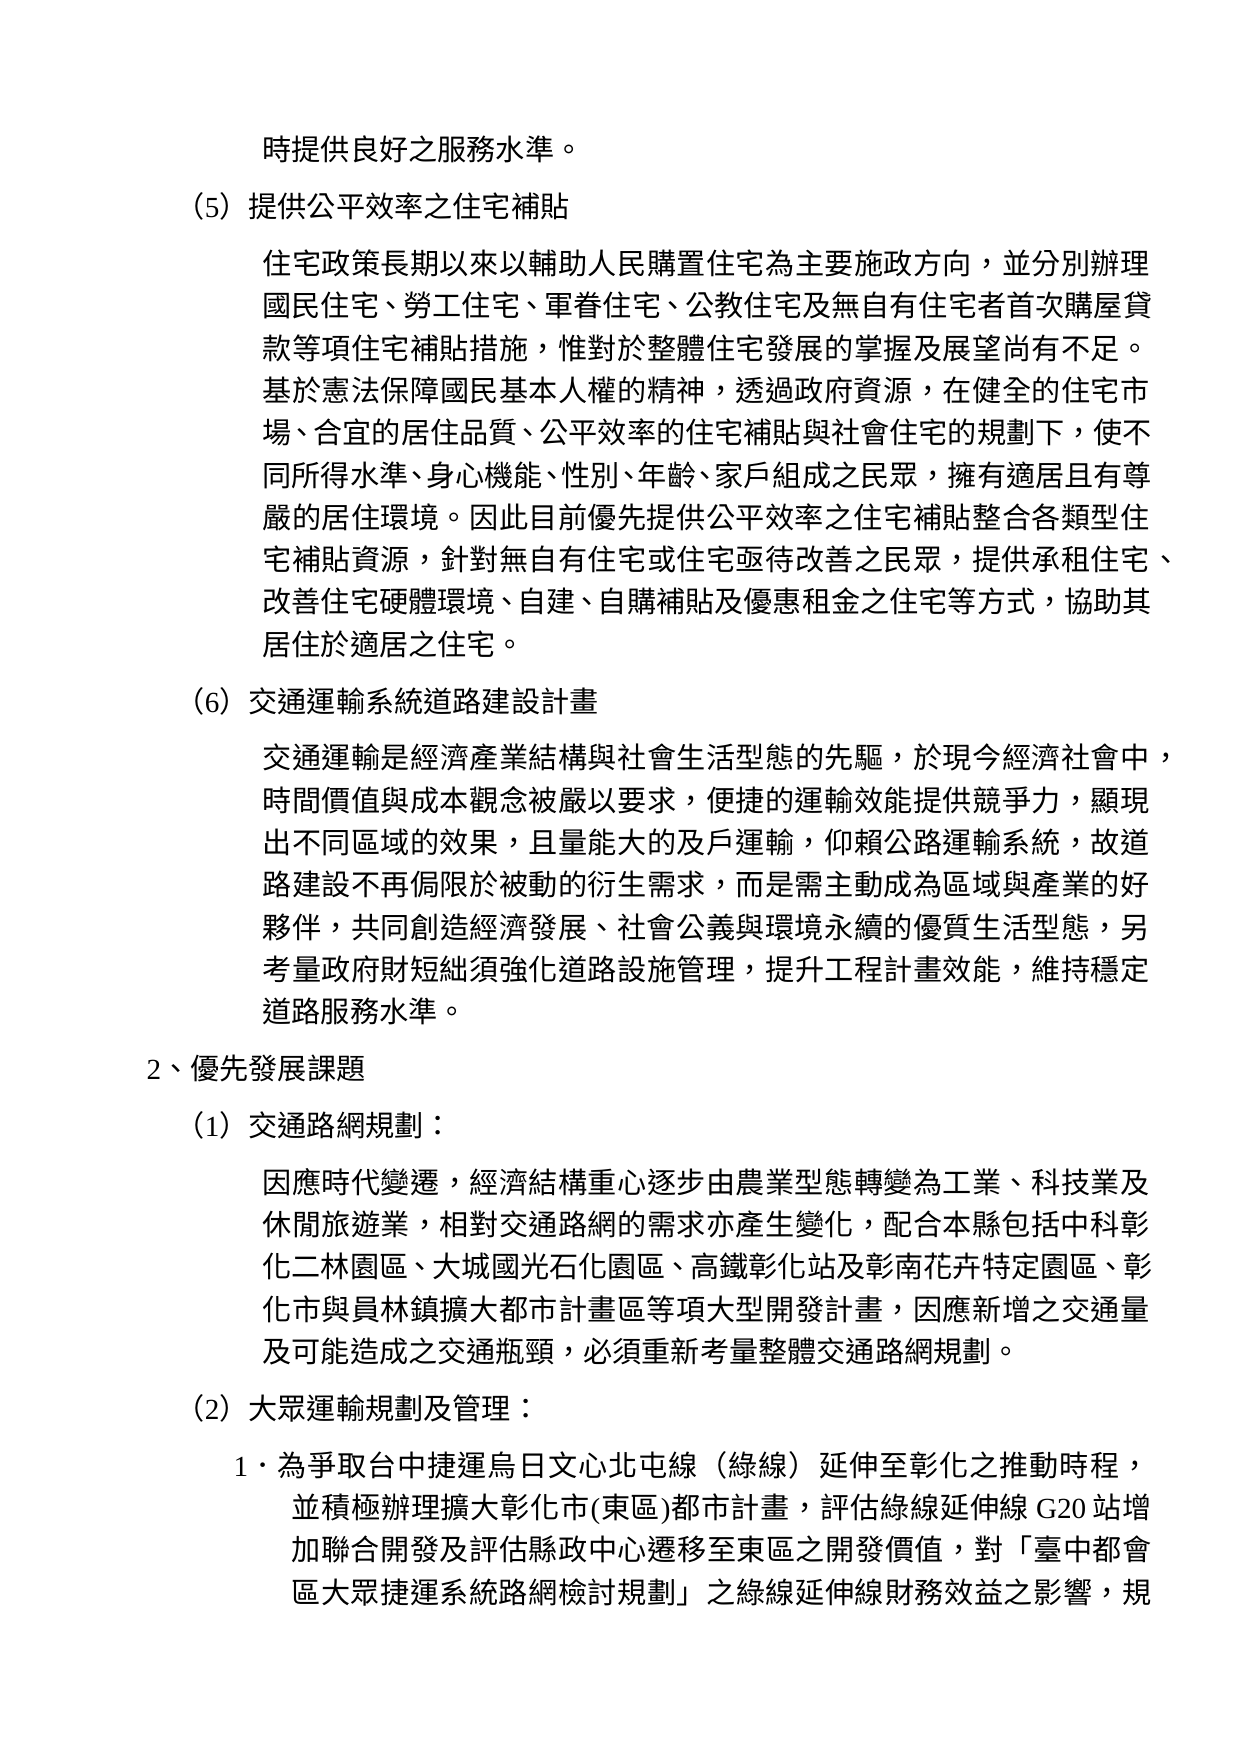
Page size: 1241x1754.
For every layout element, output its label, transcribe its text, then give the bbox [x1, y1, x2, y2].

list 優先發展課題 [146, 1046, 1152, 1088]
text 因應時代變遷，經濟結構重心逐步由農業型態轉變為工業、科技業及休閒旅遊業，相對交通路網的需求亦產生變化，配合本縣包括中科彰化二林園區、大城國光石化園區、高鐵彰化站及彰南花卉特定園區、彰化市與員林鎮擴大都市計畫區等項大型開發計畫，因應新增之交通量及可能造成之交通瓶頸，必須重新考量整體交通路網規劃。 [262, 1159, 1152, 1371]
list 大眾運輸規劃及管理： [175, 1386, 1152, 1428]
text 交通運輸是經濟產業結構與社會生活型態的先驅，於現今經濟社會中，時間價值與成本觀念被嚴以要求，便捷的運輸效能提供競爭力，顯現出不同區域的效果，且量能大的及戶運輸，仰賴公路運輸系統，故道路建設不再侷限於被動的衍生需求，而是需主動成為區域與產業的好夥伴，共同創造經濟發展、社會公義與環境永續的優質生活型態，另考量政府財短絀須強化道路設施管理，提升工程計畫效能，維持穩定道路服務水準。 [262, 735, 1152, 1031]
list 交通路網規劃： [175, 1103, 1152, 1145]
list 為爭取台中捷運烏日文心北屯線（綠線）延伸至彰化之推動時程，並積極辦理擴大彰化市(東區)都市計畫，評估綠線延伸線G20站增加聯合開發及評估縣政中心遷移至東區之開發價值，對「臺中都會區大眾捷運系統路網檢討規劃」之綠線延伸線財務效益之影響，規劃G20站聯合開發所需之可發展用地之檢討、都市計畫配合之方向，配合「擴大彰化市（東區）都市計畫」預留用地，減少未來土地徵收費用，增加場站開發之成功率，以加速彰化市東區之發展。 [233, 1442, 1152, 1612]
list 提供公平效率之住宅補貼 [175, 184, 1152, 226]
list 交通運輸系統道路建設計畫 [175, 678, 1152, 721]
text 住宅政策長期以來以輔助人民購置住宅為主要施政方向，並分別辦理國民住宅、勞工住宅、軍眷住宅、公教住宅及無自有住宅者首次購屋貸款等項住宅補貼措施，惟對於整體住宅發展的掌握及展望尚有不足。基於憲法保障國民基本人權的精神，透過政府資源，在健全的住宅市場、合宜的居住品質、公平效率的住宅補貼與社會住宅的規劃下，使不同所得水準、身心機能、性別、年齡、家戶組成之民眾，擁有適居且有尊嚴的居住環境。因此目前優先提供公平效率之住宅補貼整合各類型住宅補貼資源，針對無自有住宅或住宅亟待改善之民眾，提供承租住宅、改善住宅硬體環境、自建、自購補貼及優惠租金之住宅等方式，協助其居住於適居之住宅。 [262, 241, 1152, 664]
text 時提供良好之服務水準。 [262, 127, 1152, 169]
